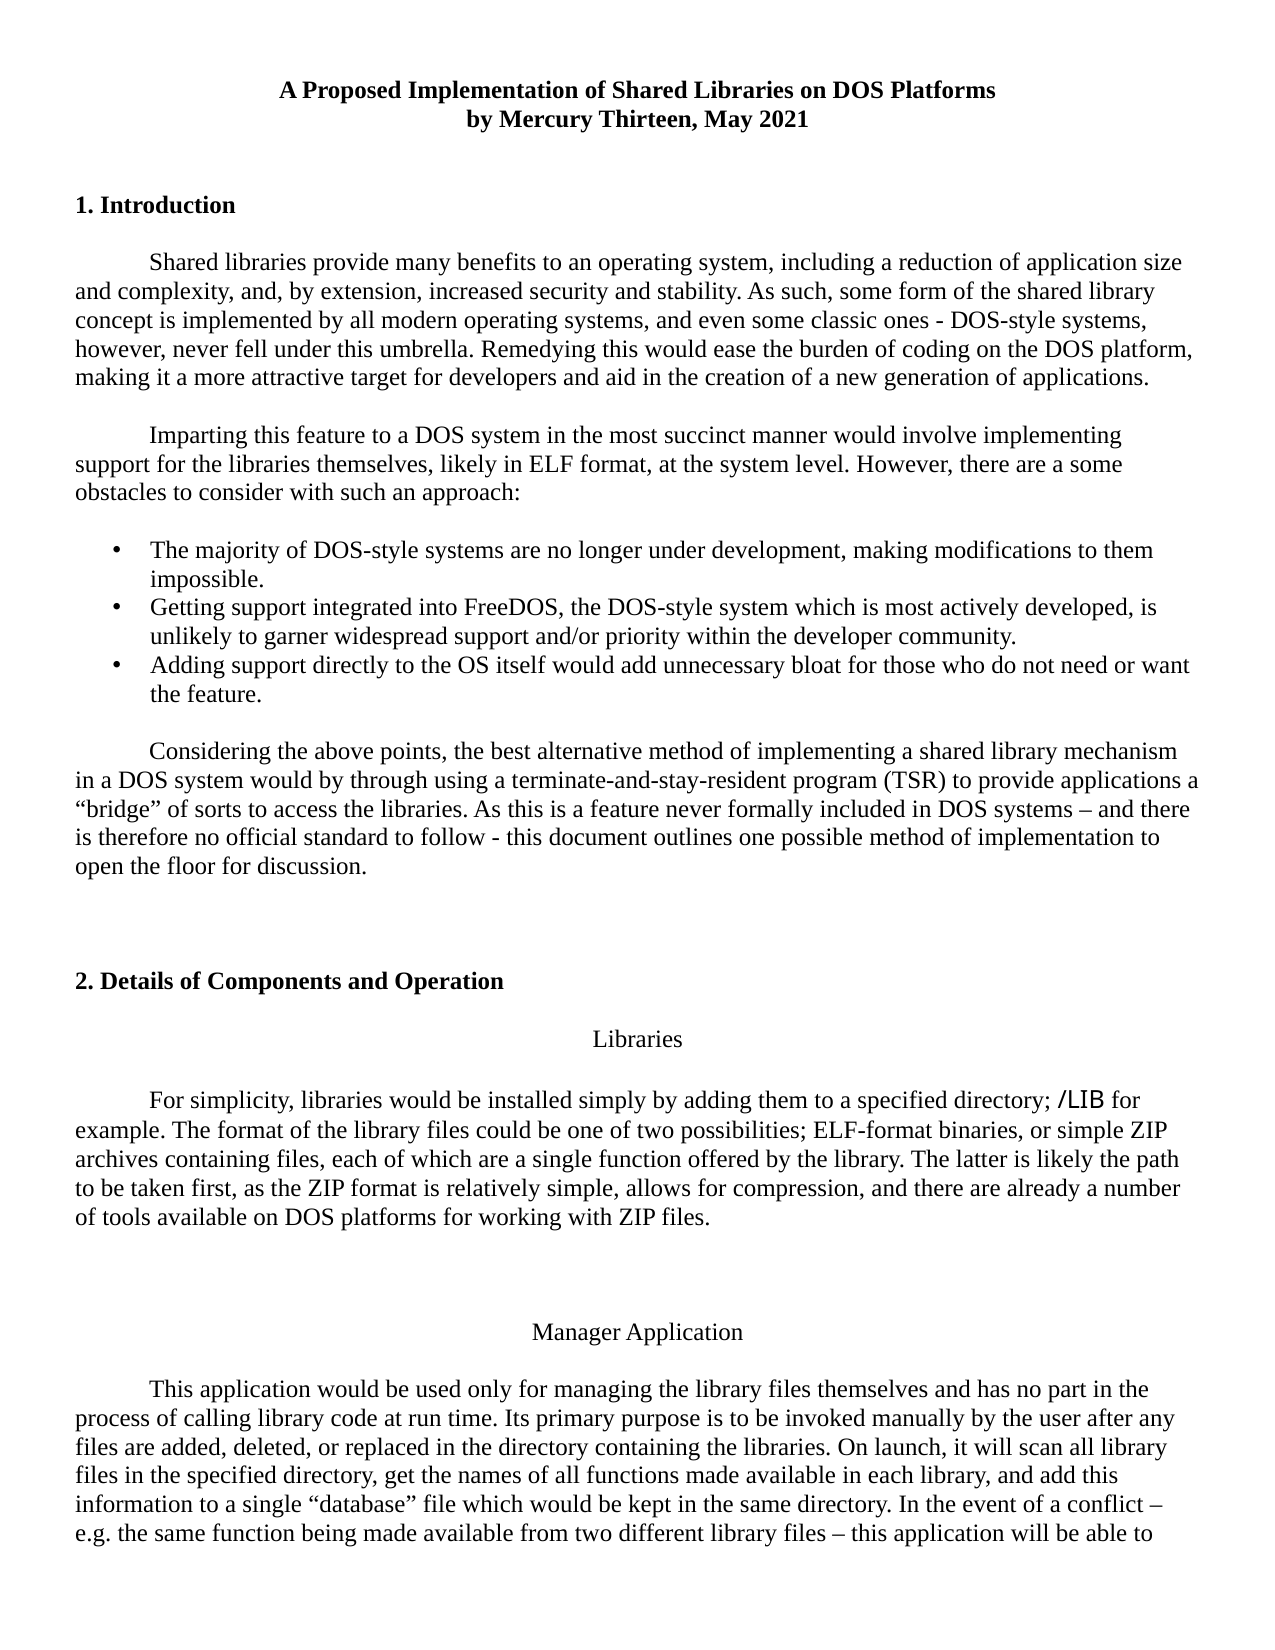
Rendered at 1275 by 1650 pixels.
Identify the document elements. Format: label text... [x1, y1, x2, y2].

text Imparting this feature to a DOS system in the most succinct manner would involve implementing support for the libraries themselves, likely in ELF format, at the system level. However, there are a some obstacles to consider with such an approach: [75, 420, 1200, 506]
text 1. Introduction [75, 190, 1200, 219]
text For simplicity, libraries would be installed simply by adding them to a specified directory; /LIB for example. The format of the library files could be one of two possibilities; ELF-format binaries, or simple ZIP archives containing files, each of which are a single function offered by the library. The latter is likely the path to be taken first, as the ZIP format is relatively simple, allows for compression, and there are already a number of tools available on DOS platforms for working with ZIP files. [75, 1081, 1200, 1230]
text by Mercury Thirteen, May 2021 [75, 104, 1200, 132]
list Getting support integrated into FreeDOS, the DOS-style system which is most actively developed, is unlikely to garner widespread support and/or priority within the developer community. [112, 592, 1200, 650]
text Libraries [75, 1024, 1200, 1052]
text A Proposed Implementation of Shared Libraries on DOS Platforms [75, 75, 1200, 104]
text 2. Details of Components and Operation [75, 966, 1200, 995]
text Considering the above points, the best alternative method of implementing a shared library mechanism in a DOS system would by through using a terminate-and-stay-resident program (TSR) to provide applications a “bridge” of sorts to access the libraries. As this is a feature never formally included in DOS systems – and there is therefore no official standard to follow - this document outlines one possible method of implementation to open the floor for discussion. [75, 736, 1200, 880]
text Manager Application [75, 1317, 1200, 1345]
list The majority of DOS-style systems are no longer under development, making modifications to them impossible. [112, 535, 1200, 592]
list Adding support directly to the OS itself would add unnecessary bloat for those who do not need or want the feature. [112, 650, 1200, 707]
text Shared libraries provide many benefits to an operating system, including a reduction of application size and complexity, and, by extension, increased security and stability. As such, some form of the shared library concept is implemented by all modern operating systems, and even some classic ones - DOS-style systems, however, never fell under this umbrella. Remedying this would ease the burden of coding on the DOS platform, making it a more attractive target for developers and aid in the creation of a new generation of applications. [75, 247, 1200, 391]
text This application would be used only for managing the library files themselves and has no part in the process of calling library code at run time. Its primary purpose is to be invoked manually by the user after any files are added, deleted, or replaced in the directory containing the libraries. On launch, it will scan all library files in the specified directory, get the names of all functions made available in each library, and add this information to a single “database” file which would be kept in the same directory. In the event of a conflict – e.g. the same function being made available from two different library files – this application will be able to [75, 1374, 1200, 1547]
